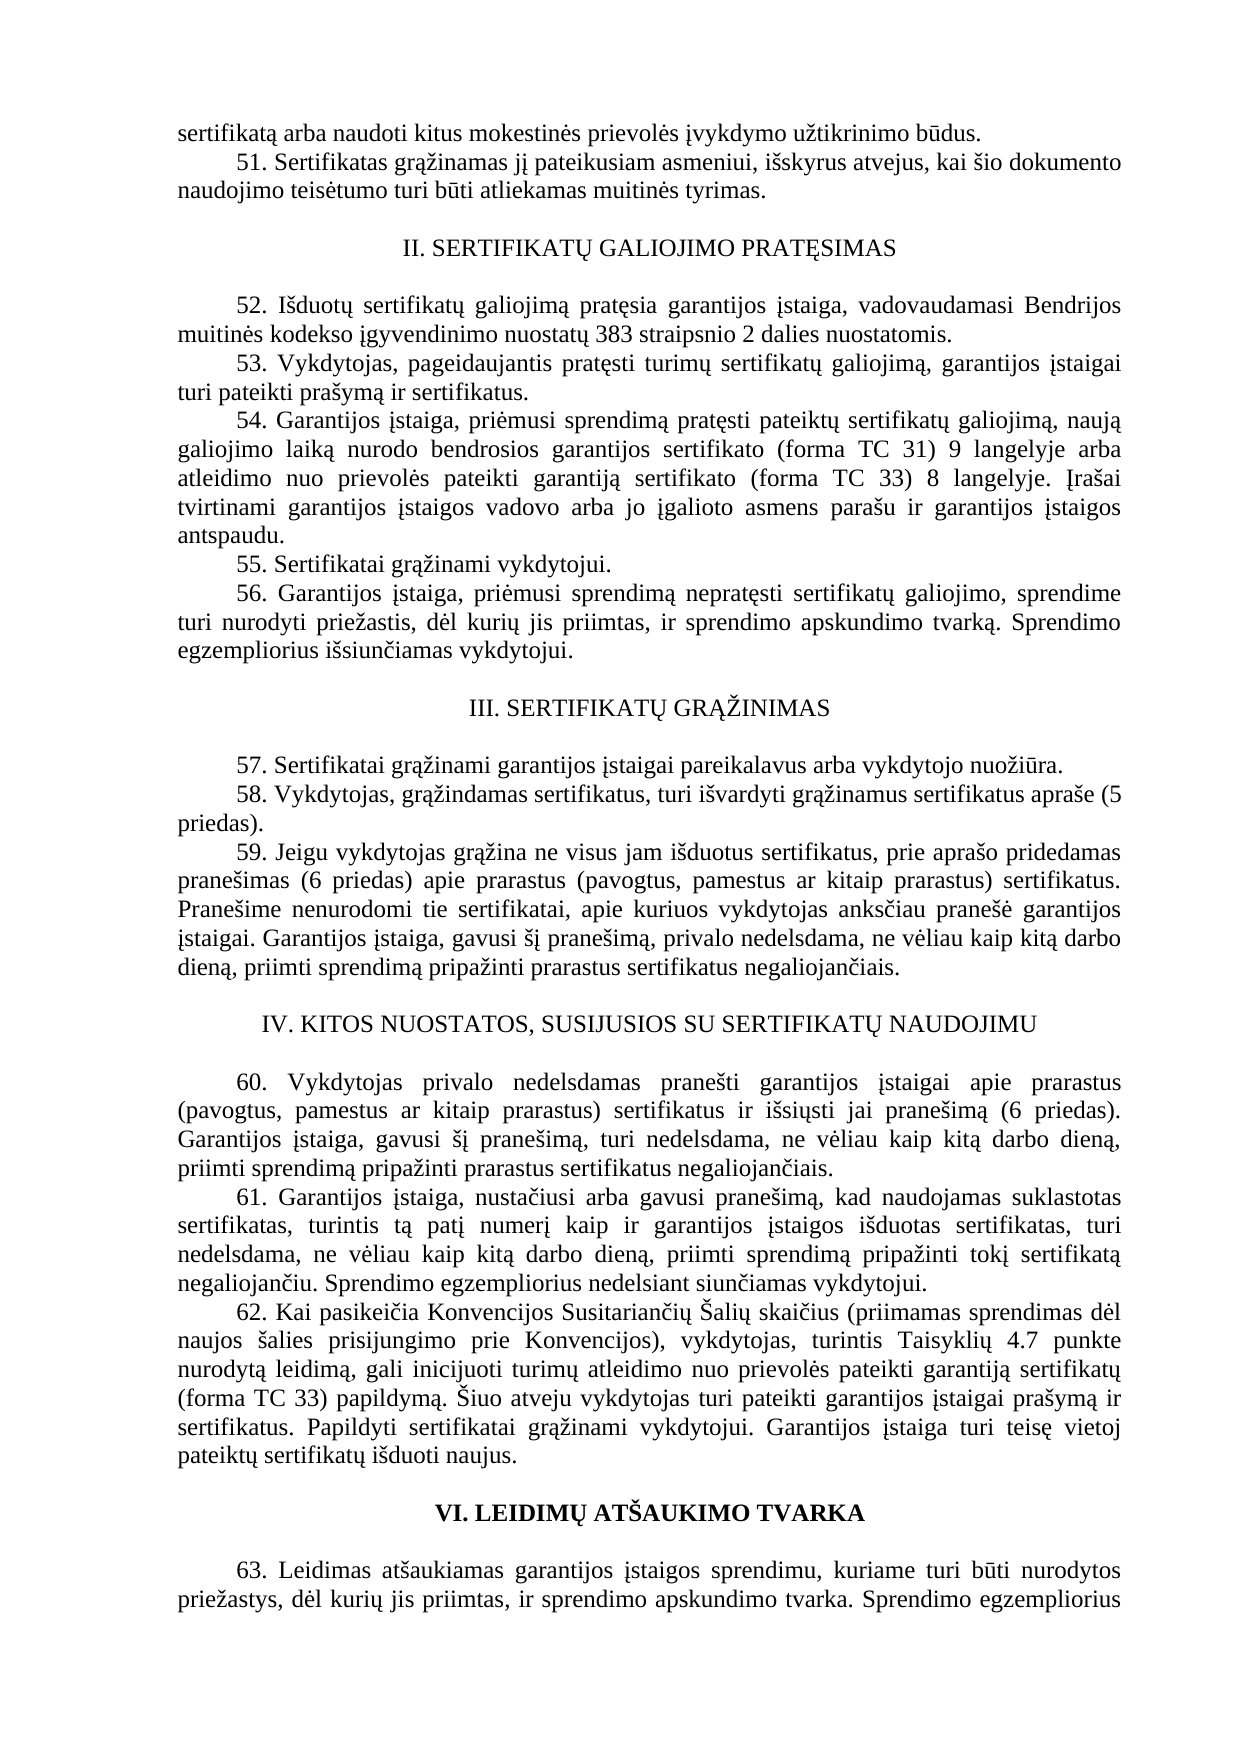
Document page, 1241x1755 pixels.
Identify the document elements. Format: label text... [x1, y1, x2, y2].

text IV. KITOS NUOSTATOS, SUSIJUSIOS SU SERTIFIKATŲ NAUDOJIMU [177, 1009, 1122, 1038]
text 63. Leidimas atšaukiamas garantijos įstaigos sprendimu, kuriame turi būti nurodytos priežastys, dėl kurių jis priimtas, ir sprendimo apskundimo tvarka. Sprendimo egzempliorius [177, 1556, 1122, 1613]
text 53. Vykdytojas, pageidaujantis pratęsti turimų sertifikatų galiojimą, garantijos įstaigai turi pateikti prašymą ir sertifikatus. [177, 348, 1122, 406]
text 62. Kai pasikeičia Konvencijos Susitariančių Šalių skaičius (priimamas sprendimas dėl naujos šalies prisijungimo prie Konvencijos), vykdytojas, turintis Taisyklių 4.7 punkte nurodytą leidimą, gali inicijuoti turimų atleidimo nuo prievolės pateikti garantiją sertifikatų (forma TC 33) papildymą. Šiuo atveju vykdytojas turi pateikti garantijos įstaigai prašymą ir sertifikatus. Papildyti sertifikatai grąžinami vykdytojui. Garantijos įstaiga turi teisę vietoj pateiktų sertifikatų išduoti naujus. [177, 1297, 1122, 1469]
text 58. Vykdytojas, grąžindamas sertifikatus, turi išvardyti grąžinamus sertifikatus apraše (5 priedas). [177, 779, 1122, 837]
text 59. Jeigu vykdytojas grąžina ne visus jam išduotus sertifikatus, prie aprašo pridedamas pranešimas (6 priedas) apie prarastus (pavogtus, pamestus ar kitaip prarastus) sertifikatus. Pranešime nenurodomi tie sertifikatai, apie kuriuos vykdytojas anksčiau pranešė garantijos įstaigai. Garantijos įstaiga, gavusi šį pranešimą, privalo nedelsdama, ne vėliau kaip kitą darbo dieną, priimti sprendimą pripažinti prarastus sertifikatus negaliojančiais. [177, 837, 1122, 981]
text 57. Sertifikatai grąžinami garantijos įstaigai pareikalavus arba vykdytojo nuožiūra. [177, 751, 1122, 779]
text 61. Garantijos įstaiga, nustačiusi arba gavusi pranešimą, kad naudojamas suklastotas sertifikatas, turintis tą patį numerį kaip ir garantijos įstaigos išduotas sertifikatas, turi nedelsdama, ne vėliau kaip kitą darbo dieną, priimti sprendimą pripažinti tokį sertifikatą negaliojančiu. Sprendimo egzempliorius nedelsiant siunčiamas vykdytojui. [177, 1182, 1122, 1297]
text 56. Garantijos įstaiga, priėmusi sprendimą nepratęsti sertifikatų galiojimo, sprendime turi nurodyti priežastis, dėl kurių jis priimtas, ir sprendimo apskundimo tvarką. Sprendimo egzempliorius išsiunčiamas vykdytojui. [177, 578, 1122, 664]
text 51. Sertifikatas grąžinamas jį pateikusiam asmeniui, išskyrus atvejus, kai šio dokumento naudojimo teisėtumo turi būti atliekamas muitinės tyrimas. [177, 147, 1122, 204]
text 60. Vykdytojas privalo nedelsdamas pranešti garantijos įstaigai apie prarastus (pavogtus, pamestus ar kitaip prarastus) sertifikatus ir išsiųsti jai pranešimą (6 priedas). Garantijos įstaiga, gavusi šį pranešimą, turi nedelsdama, ne vėliau kaip kitą darbo dieną, priimti sprendimą pripažinti prarastus sertifikatus negaliojančiais. [177, 1067, 1122, 1182]
text II. SERTIFIKATŲ GALIOJIMO PRATĘSIMAS [177, 233, 1122, 262]
text 54. Garantijos įstaiga, priėmusi sprendimą pratęsti pateiktų sertifikatų galiojimą, naują galiojimo laiką nurodo bendrosios garantijos sertifikato (forma TC 31) 9 langelyje arba atleidimo nuo prievolės pateikti garantiją sertifikato (forma TC 33) 8 langelyje. Įrašai tvirtinami garantijos įstaigos vadovo arba jo įgalioto asmens parašu ir garantijos įstaigos antspaudu. [177, 406, 1122, 549]
text sertifikatą arba naudoti kitus mokestinės prievolės įvykdymo užtikrinimo būdus. [177, 118, 1122, 147]
text VI. LEIDIMŲ ATŠAUKIMO TVARKA [177, 1498, 1122, 1527]
text 55. Sertifikatai grąžinami vykdytojui. [177, 549, 1122, 578]
text 52. Išduotų sertifikatų galiojimą pratęsia garantijos įstaiga, vadovaudamasi Bendrijos muitinės kodekso įgyvendinimo nuostatų 383 straipsnio 2 dalies nuostatomis. [177, 291, 1122, 348]
text III. SERTIFIKATŲ GRĄŽINIMAS [177, 693, 1122, 722]
